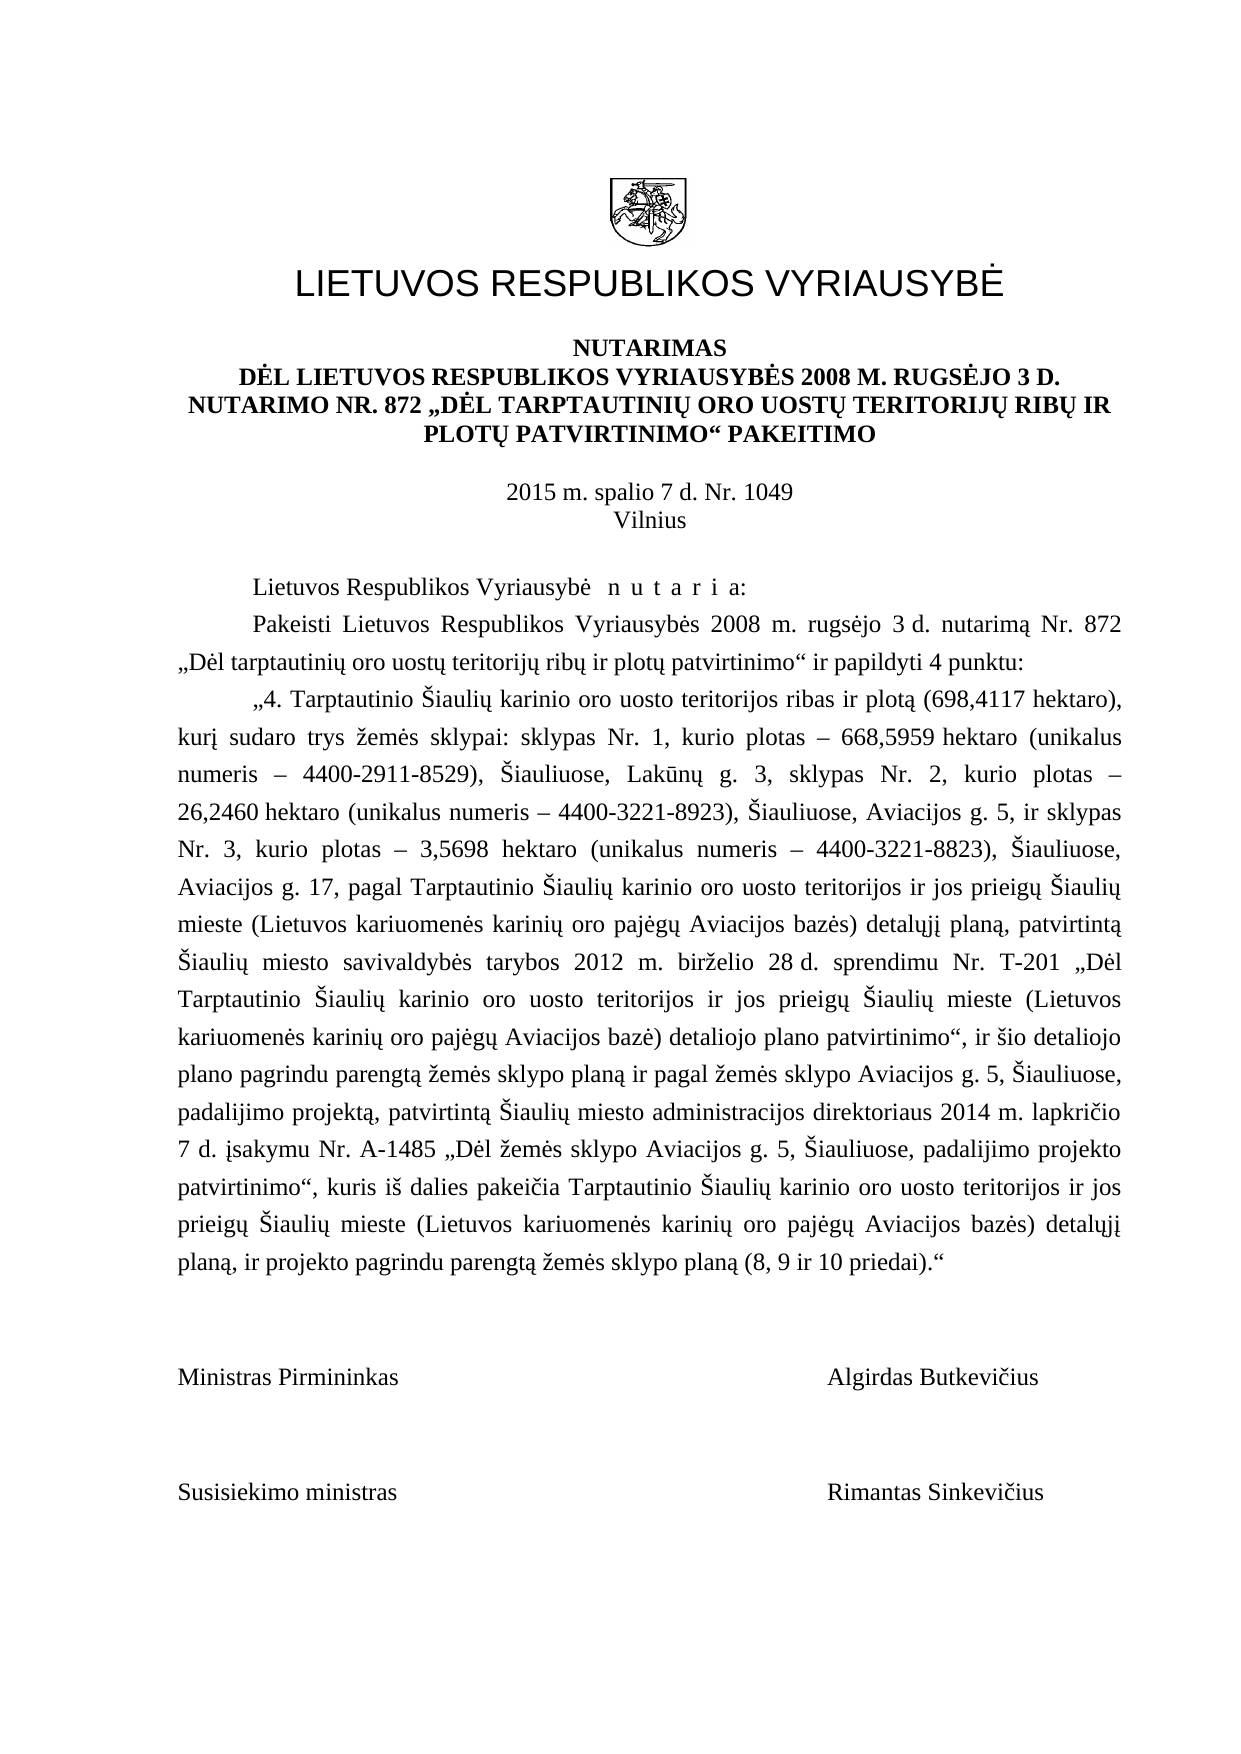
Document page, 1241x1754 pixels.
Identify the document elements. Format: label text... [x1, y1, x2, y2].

text Pakeisti Lietuvos Respublikos Vyriausybės 2008 m. rugsėjo 3 d. nutarimą Nr. 872 „Dėl tarptautinių oro uostų teritorijų ribų ir plotų patvirtinimo“ ir papildyti 4 punktu: [177, 600, 1122, 675]
text 2015 m. spalio 7 d. Nr. 1049 Vilnius [177, 477, 1122, 534]
text Lietuvos Respublikos Vyriausybė [177, 261, 1122, 304]
text Susisiekimo ministras Rimantas Sinkevičius [177, 1477, 1122, 1505]
text Lietuvos Respublikos Vyriausybė nutaria: [177, 563, 1122, 600]
text „4. Tarptautinio Šiaulių karinio oro uosto teritorijos ribas ir plotą (698,4117 hektaro), kurį sudaro trys žemės sklypai: sklypas Nr. 1, kurio plotas – 668,5959 hektaro (unikalus numeris – 4400-2911-8529), Šiauliuose, Lakūnų g. 3, sklypas Nr. 2, kurio plotas – 26,2460 hektaro (unikalus numeris – 4400-3221-8923), Šiauliuose, Aviacijos g. 5, ir sklypas Nr. 3, kurio plotas – 3,5698 hektaro (unikalus numeris – 4400-3221-8823), Šiauliuose, Aviacijos g. 17, pagal Tarptautinio Šiaulių karinio oro uosto teritorijos ir jos prieigų Šiaulių mieste (Lietuvos kariuomenės karinių oro pajėgų Aviacijos bazės) detalųjį planą, patvirtintą Šiaulių miesto savivaldybės tarybos 2012 m. birželio 28 d. sprendimu Nr. T-201 „Dėl Tarptautinio Šiaulių karinio oro uosto teritorijos ir jos prieigų Šiaulių mieste (Lietuvos kariuomenės karinių oro pajėgų Aviacijos bazė) detaliojo plano patvirtinimo“, ir šio detaliojo plano pagrindu parengtą žemės sklypo planą ir pagal žemės sklypo Aviacijos g. 5, Šiauliuose, padalijimo projektą, patvirtintą Šiaulių miesto administracijos direktoriaus 2014 m. lapkričio 7 d. įsakymu Nr. A-1485 „Dėl žemės sklypo Aviacijos g. 5, Šiauliuose, padalijimo projekto patvirtinimo“, kuris iš dalies pakeičia Tarptautinio Šiaulių karinio oro uosto teritorijos ir jos prieigų Šiaulių mieste (Lietuvos kariuomenės karinių oro pajėgų Aviacijos bazės) detalųjį planą, ir projekto pagrindu parengtą žemės sklypo planą (8, 9 ir 10 priedai).“ [177, 675, 1122, 1275]
text Ministras Pirmininkas Algirdas Butkevičius [177, 1362, 1122, 1390]
text nutarimas [177, 333, 1122, 362]
text Dėl LIETUVOS RESPUBLIKOS VYRIAUSYBĖS 2008 M. RUGSĖJO 3 D. NUTARIMO NR. 872 „DĖL TARPTAUTINIŲ ORO UOSTŲ TERITORIJŲ RIBŲ IR PLOTŲ PATVIRTINIMO“ PAKEITIMO [177, 362, 1122, 448]
